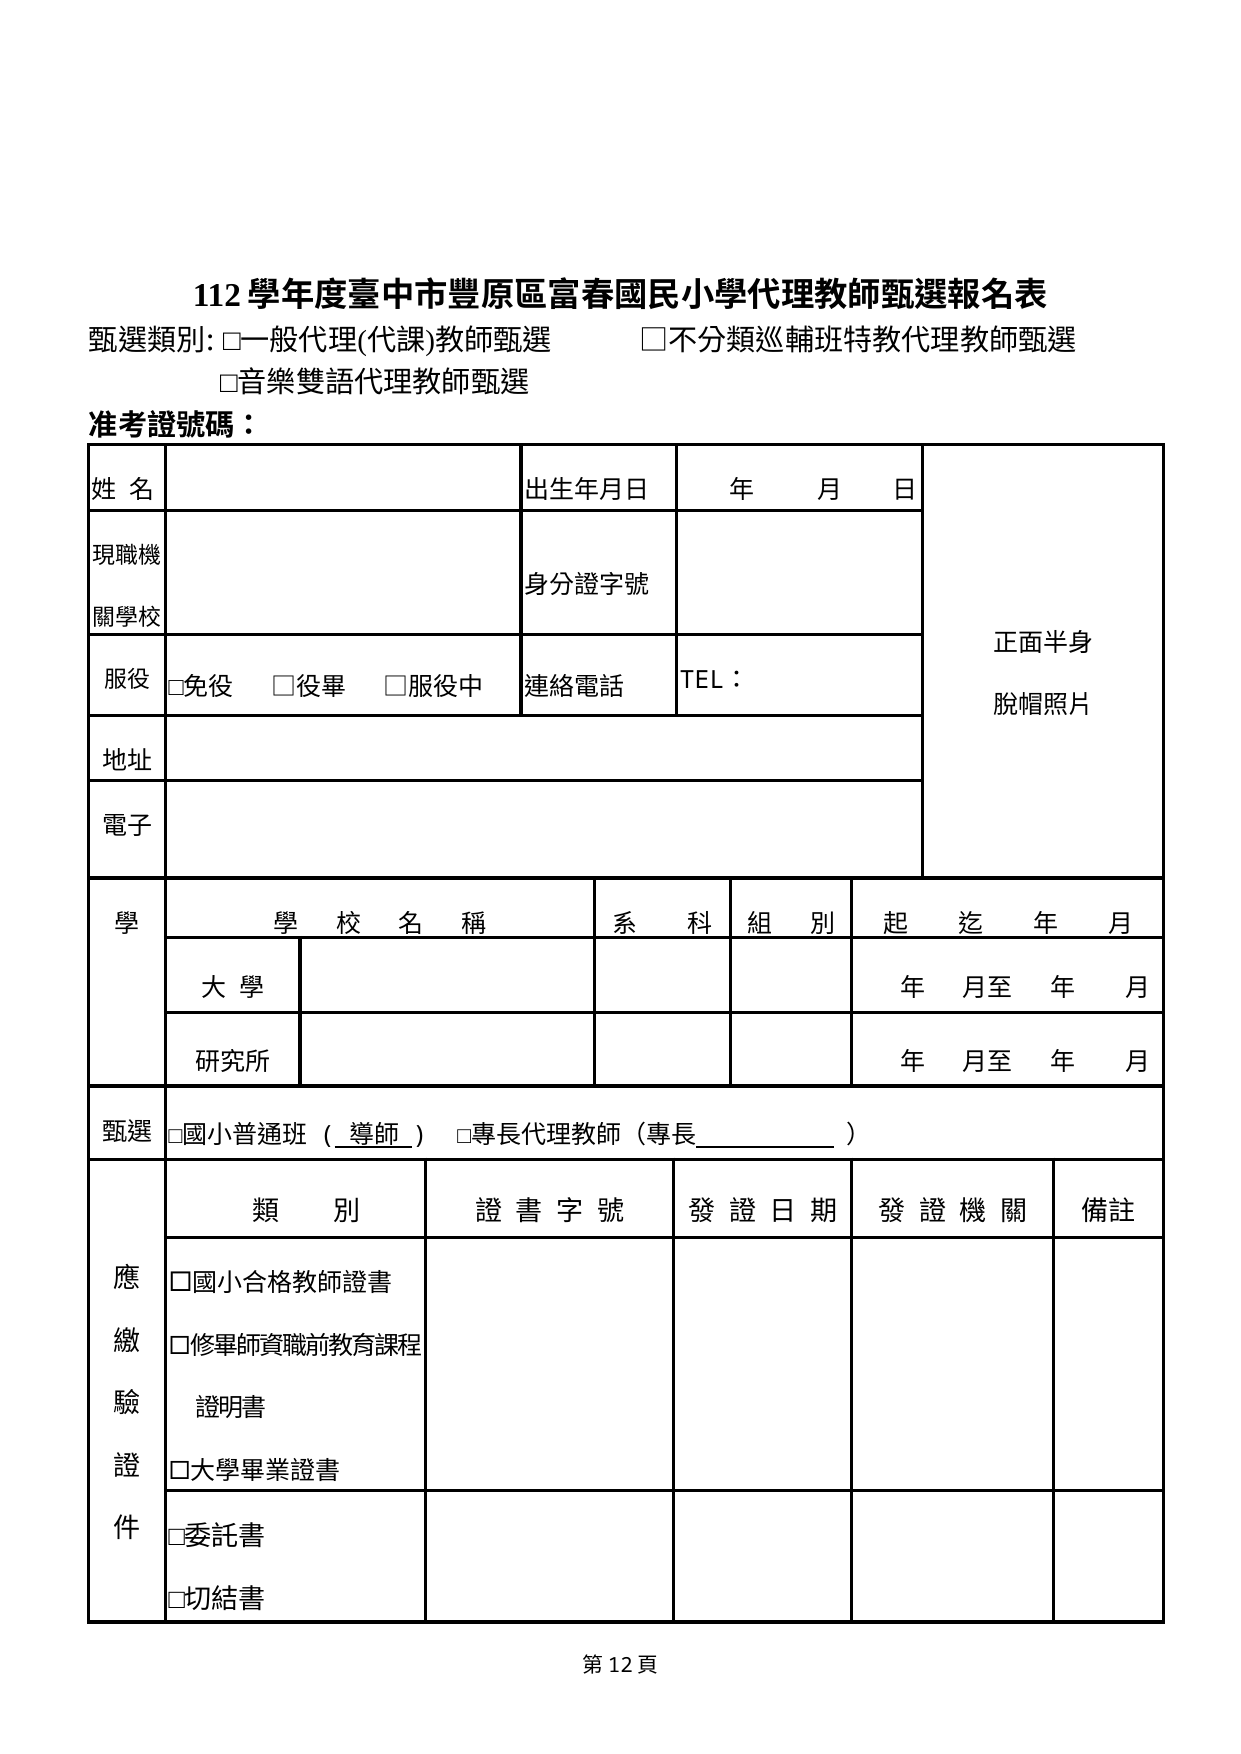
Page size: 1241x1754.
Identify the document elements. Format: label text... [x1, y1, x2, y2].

table_cell [853, 1239, 1052, 1489]
table_cell [1055, 1492, 1162, 1620]
table_cell 現職機 關學校 [90, 512, 164, 633]
table_cell [596, 1014, 729, 1084]
table_cell 大 學 [167, 939, 298, 1011]
table_cell [427, 1239, 672, 1489]
table_cell TEL： 手機： [678, 636, 921, 713]
table_cell 發 證 機 關 [853, 1161, 1052, 1236]
table_cell 備註 [1055, 1161, 1162, 1236]
table_cell □免役 □役畢 □服役中 [167, 636, 519, 713]
table_cell 系 科 [596, 880, 729, 936]
table_cell 國小合格教師證書 修畢師資職前教育課程 證明書 大學畢業證書 [167, 1239, 424, 1489]
table_cell 起 迄 年 月 [853, 880, 1162, 936]
table_cell [302, 1014, 593, 1084]
table_cell [678, 512, 921, 633]
table_cell 甄選類別 [90, 1088, 164, 1157]
table_cell 年 月至 年 月 [853, 1014, 1162, 1084]
table_cell 組 別 [732, 880, 850, 936]
table_cell [675, 1492, 850, 1620]
table_cell 身分證字號 [523, 512, 675, 633]
table_cell 學 歷 [90, 880, 164, 1084]
text 112學年度臺中市豐原區富春國民小學代理教師甄選報名表 [89, 268, 1152, 316]
table_cell 證 書 字 號 [427, 1161, 672, 1236]
table_cell [596, 939, 729, 1011]
table_cell [732, 939, 850, 1011]
table_cell 學 校 名 稱 [167, 880, 593, 936]
table_cell [1055, 1239, 1162, 1489]
table_cell □國小普通班 ( 導師 ) □專長代理教師（專長 ） [167, 1088, 1162, 1157]
table_cell [427, 1492, 672, 1620]
table_cell 電子郵件 [90, 782, 164, 876]
table_cell [853, 1492, 1052, 1620]
table_header 出生年月日 [523, 446, 675, 508]
table_header 年 月 日 [678, 446, 921, 508]
table_cell 發 證 日 期 [675, 1161, 850, 1236]
table_cell 年 月至 年 月 [853, 939, 1162, 1011]
table_header 姓 名 [90, 446, 164, 508]
table_header 正面半身 脫帽照片 [924, 446, 1162, 876]
text 甄選類別: □一般代理(代課)教師甄選 □不分類巡輔班特教代理教師甄選 [89, 316, 1152, 359]
table_cell 服役 情形 [90, 636, 164, 713]
table_cell [732, 1014, 850, 1084]
table_cell [302, 939, 593, 1011]
table_cell [167, 782, 921, 876]
table_cell 研究所 [167, 1014, 298, 1084]
table_header [167, 446, 519, 508]
table_cell [675, 1239, 850, 1489]
table_cell 應 繳 驗 證 件 [90, 1161, 164, 1620]
table_cell 地址 [90, 717, 164, 779]
text □音樂雙語代理教師甄選 准考證號碼： [89, 359, 1152, 443]
table_cell 連絡電話 [523, 636, 675, 713]
table_cell [167, 512, 519, 633]
table_cell [167, 717, 921, 779]
table_cell 類 別 [167, 1161, 424, 1236]
table_cell □委託書 □切結書 □同意書 □其他 [167, 1492, 424, 1620]
